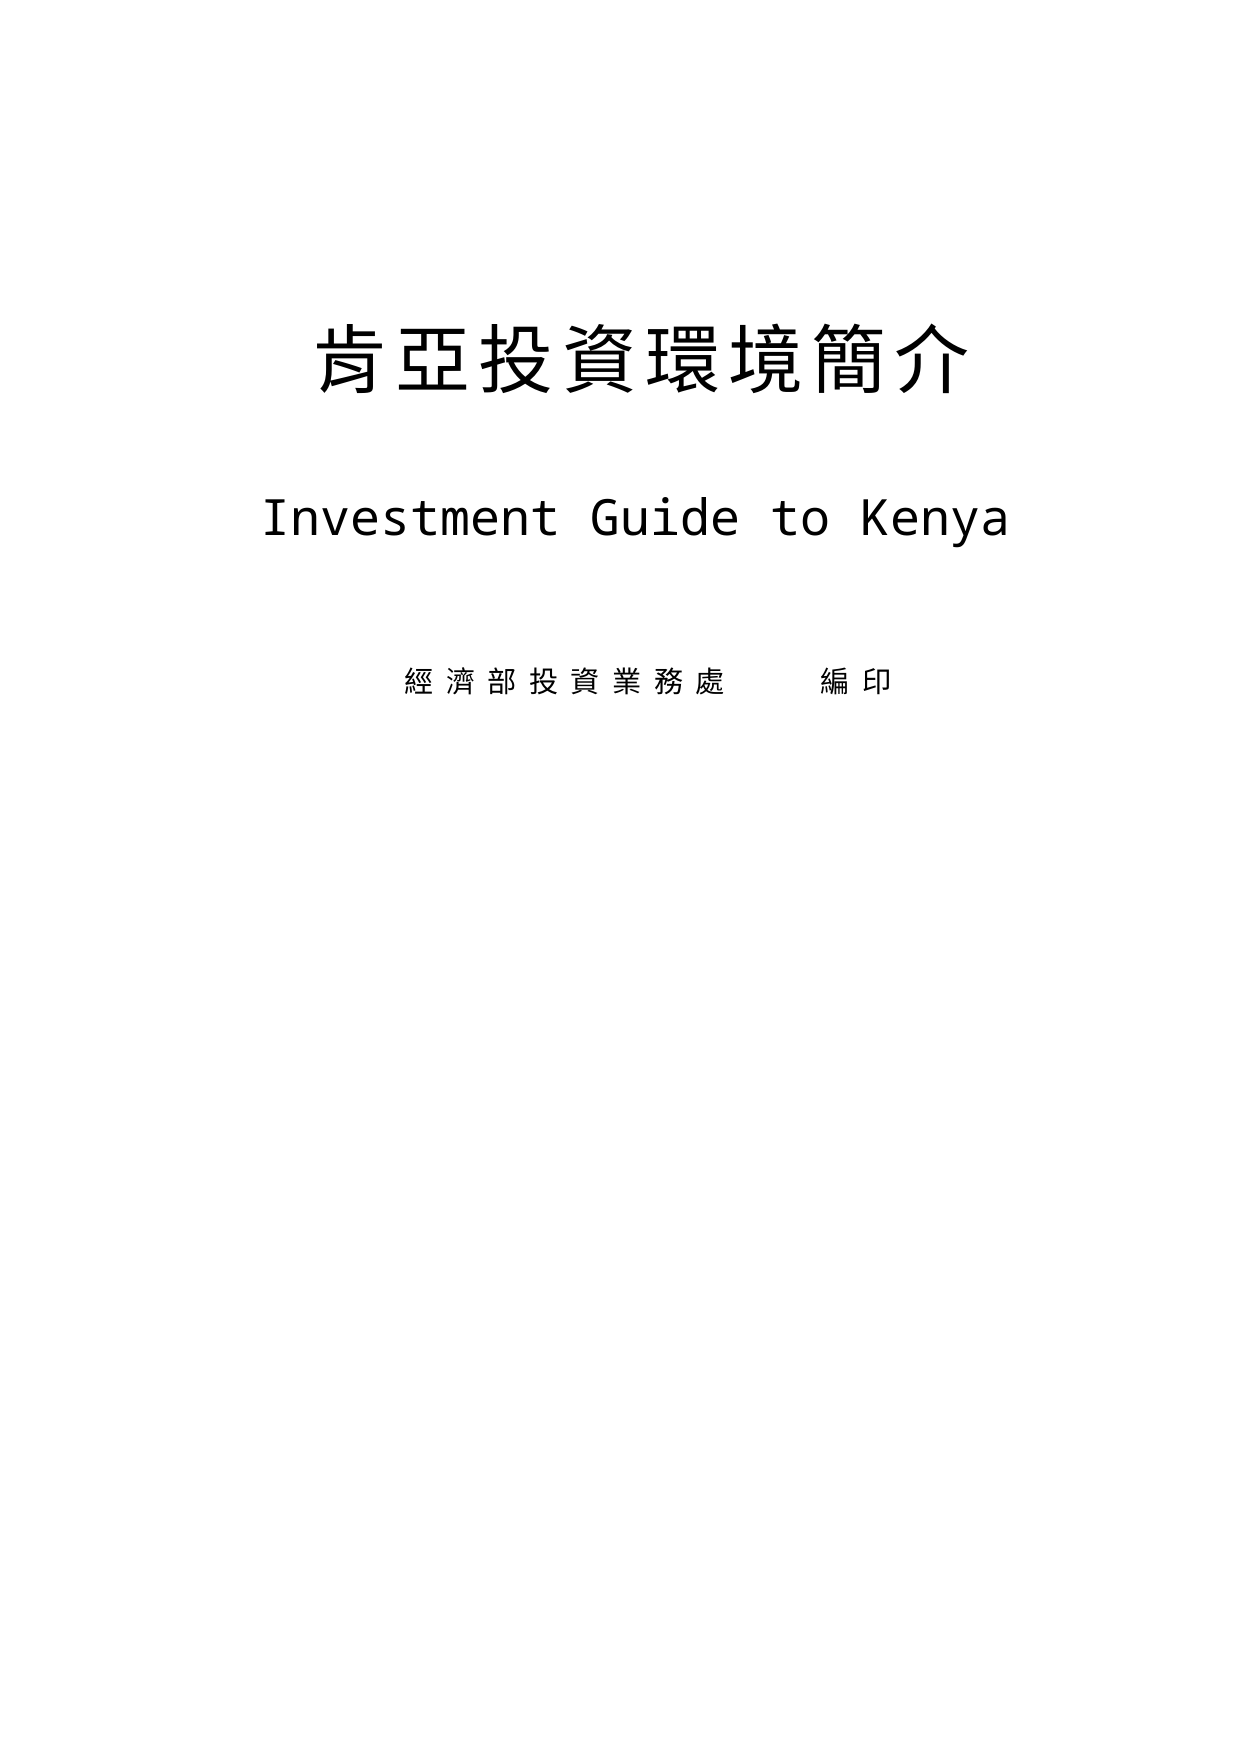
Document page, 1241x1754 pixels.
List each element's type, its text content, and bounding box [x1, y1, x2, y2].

table_header 肯亞投資環境簡介 Investment Guide to Kenya [183, 281, 1074, 568]
table_cell [183, 745, 1074, 1531]
table_cell 經濟部投資業務處 編印 [183, 568, 1074, 745]
